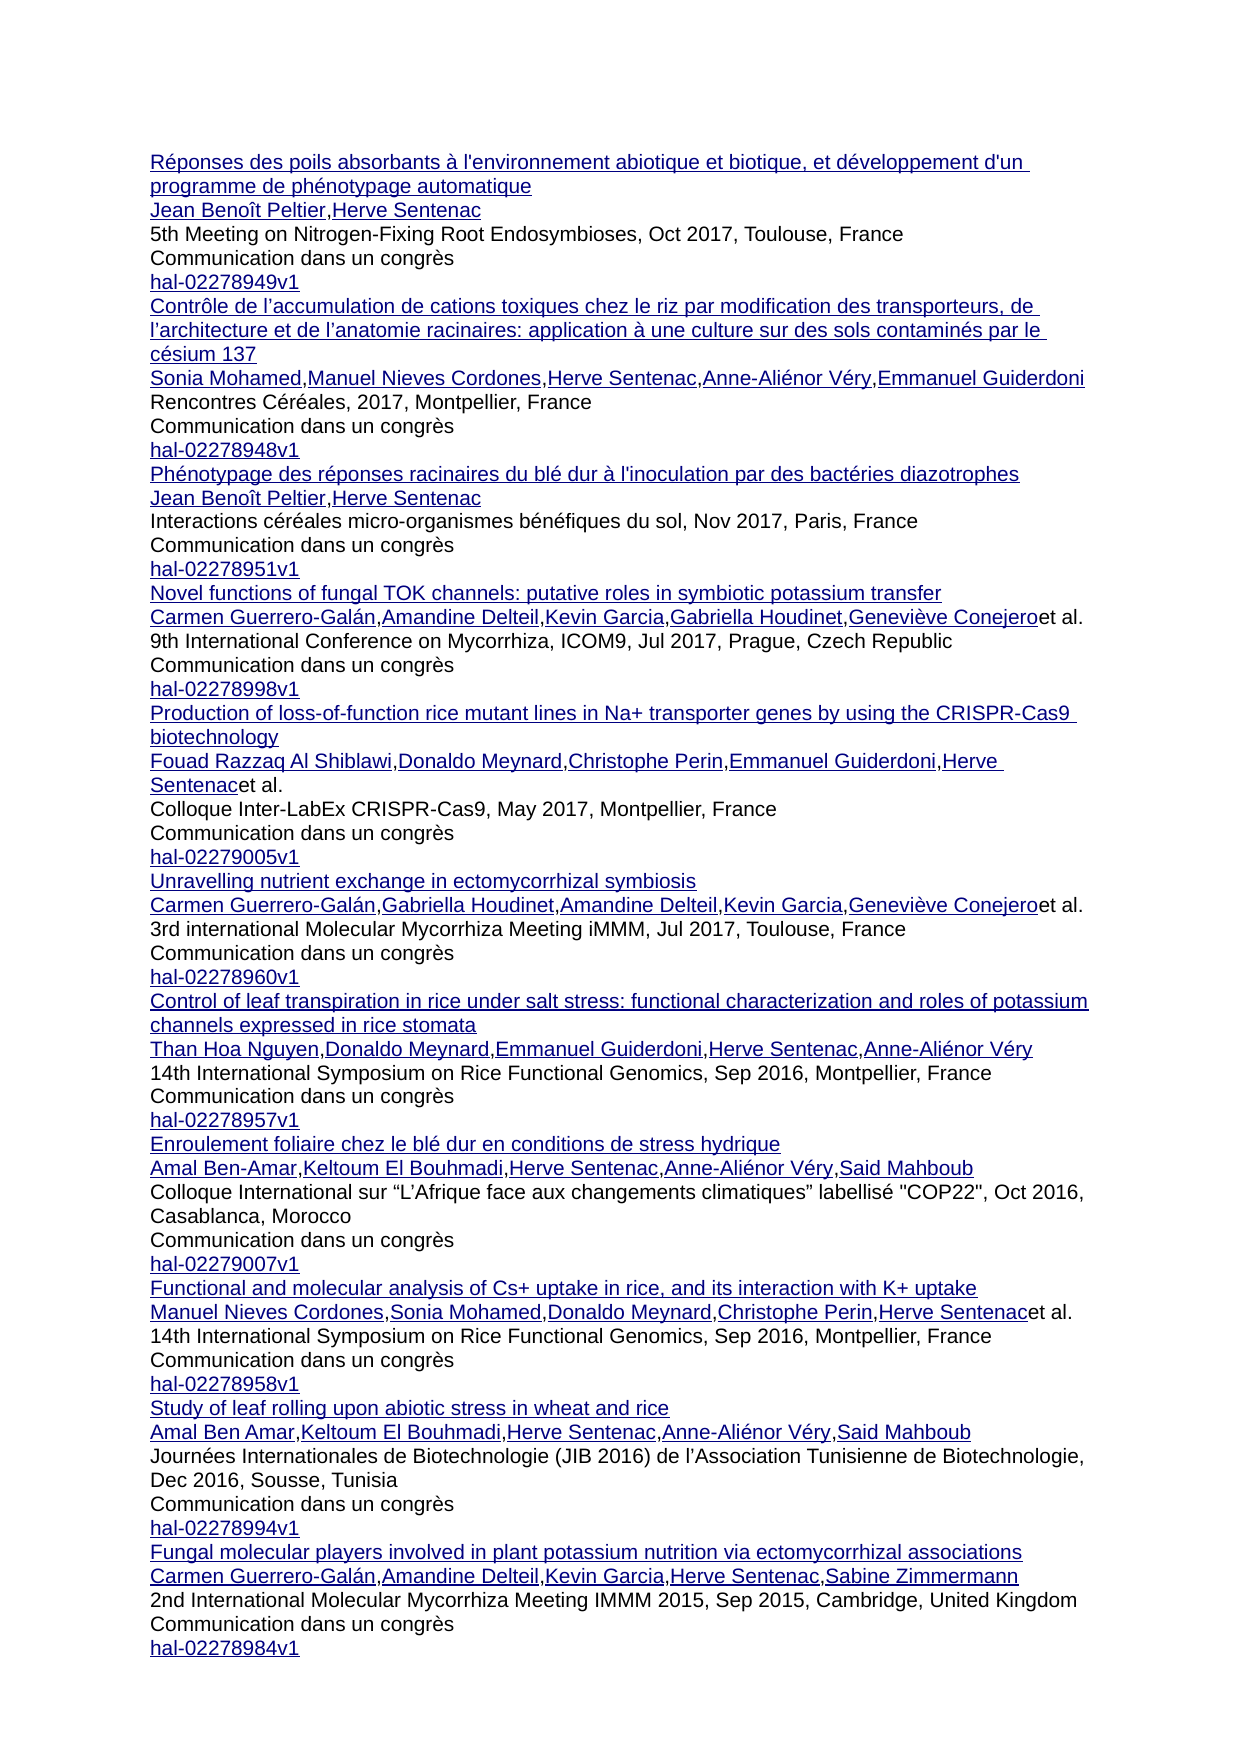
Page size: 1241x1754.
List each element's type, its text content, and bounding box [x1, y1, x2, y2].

table_cell Production of loss-of-function rice mutant lines in Na+ transporter genes by using the CRISPR-Cas9 biotechnology Fouad Razzaq Al Shiblawi,Donaldo Meynard,Christophe Perin,Emmanuel Guiderdoni,Herve Sentenacet al. Colloque Inter-LabEx CRISPR-Cas9, May 2017, Montpellier, France Communication dans un congrès hal-02279005v1 [150, 701, 1090, 869]
table_cell Réponses des poils absorbants à l'environnement abiotique et biotique, et développement d'un programme de phénotypage automatique Jean Benoît Peltier,Herve Sentenac 5th Meeting on Nitrogen-Fixing Root Endosymbioses, Oct 2017, Toulouse, France Communication dans un congrès hal-02278949v1 [150, 150, 1090, 294]
table_cell Contrôle de l’accumulation de cations toxiques chez le riz par modification des transporteurs, de l’architecture et de l’anatomie racinaires: application à une culture sur des sols contaminés par le césium 137 Sonia Mohamed,Manuel Nieves Cordones,Herve Sentenac,Anne-Aliénor Véry,Emmanuel Guiderdoni Rencontres Céréales, 2017, Montpellier, France Communication dans un congrès hal-02278948v1 [150, 294, 1090, 461]
table_cell Fungal molecular players involved in plant potassium nutrition via ectomycorrhizal associations Carmen Guerrero-Galán,Amandine Delteil,Kevin Garcia,Herve Sentenac,Sabine Zimmermann 2nd International Molecular Mycorrhiza Meeting IMMM 2015, Sep 2015, Cambridge, United Kingdom Communication dans un congrès hal-02278984v1 [150, 1540, 1090, 1659]
table_cell Unravelling nutrient exchange in ectomycorrhizal symbiosis Carmen Guerrero-Galán,Gabriella Houdinet,Amandine Delteil,Kevin Garcia,Geneviève Conejeroet al. 3rd international Molecular Mycorrhiza Meeting iMMM, Jul 2017, Toulouse, France Communication dans un congrès hal-02278960v1 [150, 869, 1090, 988]
table_cell Phénotypage des réponses racinaires du blé dur à l'inoculation par des bactéries diazotrophes Jean Benoît Peltier,Herve Sentenac Interactions céréales micro-organismes bénéfiques du sol, Nov 2017, Paris, France Communication dans un congrès hal-02278951v1 [150, 461, 1090, 581]
table_cell Novel functions of fungal TOK channels: putative roles in symbiotic potassium transfer Carmen Guerrero-Galán,Amandine Delteil,Kevin Garcia,Gabriella Houdinet,Geneviève Conejeroet al. 9th International Conference on Mycorrhiza, ICOM9, Jul 2017, Prague, Czech Republic Communication dans un congrès hal-02278998v1 [150, 581, 1090, 701]
table_cell Functional and molecular analysis of Cs+ uptake in rice, and its interaction with K+ uptake Manuel Nieves Cordones,Sonia Mohamed,Donaldo Meynard,Christophe Perin,Herve Sentenacet al. 14th International Symposium on Rice Functional Genomics, Sep 2016, Montpellier, France Communication dans un congrès hal-02278958v1 [150, 1276, 1090, 1396]
table_cell Control of leaf transpiration in rice under salt stress: functional characterization and roles of potassium channels expressed in rice stomata Than Hoa Nguyen,Donaldo Meynard,Emmanuel Guiderdoni,Herve Sentenac,Anne-Aliénor Véry 14th International Symposium on Rice Functional Genomics, Sep 2016, Montpellier, France Communication dans un congrès hal-02278957v1 [150, 989, 1090, 1132]
table_cell Enroulement foliaire chez le blé dur en conditions de stress hydrique Amal Ben-Amar,Keltoum El Bouhmadi,Herve Sentenac,Anne-Aliénor Véry,Said Mahboub Colloque International sur “L’Afrique face aux changements climatiques” labellisé "COP22", Oct 2016, Casablanca, Morocco Communication dans un congrès hal-02279007v1 [150, 1132, 1090, 1276]
table_cell Study of leaf rolling upon abiotic stress in wheat and rice Amal Ben Amar,Keltoum El Bouhmadi,Herve Sentenac,Anne-Aliénor Véry,Said Mahboub Journées Internationales de Biotechnologie (JIB 2016) de l’Association Tunisienne de Biotechnologie, Dec 2016, Sousse, Tunisia Communication dans un congrès hal-02278994v1 [150, 1396, 1090, 1539]
